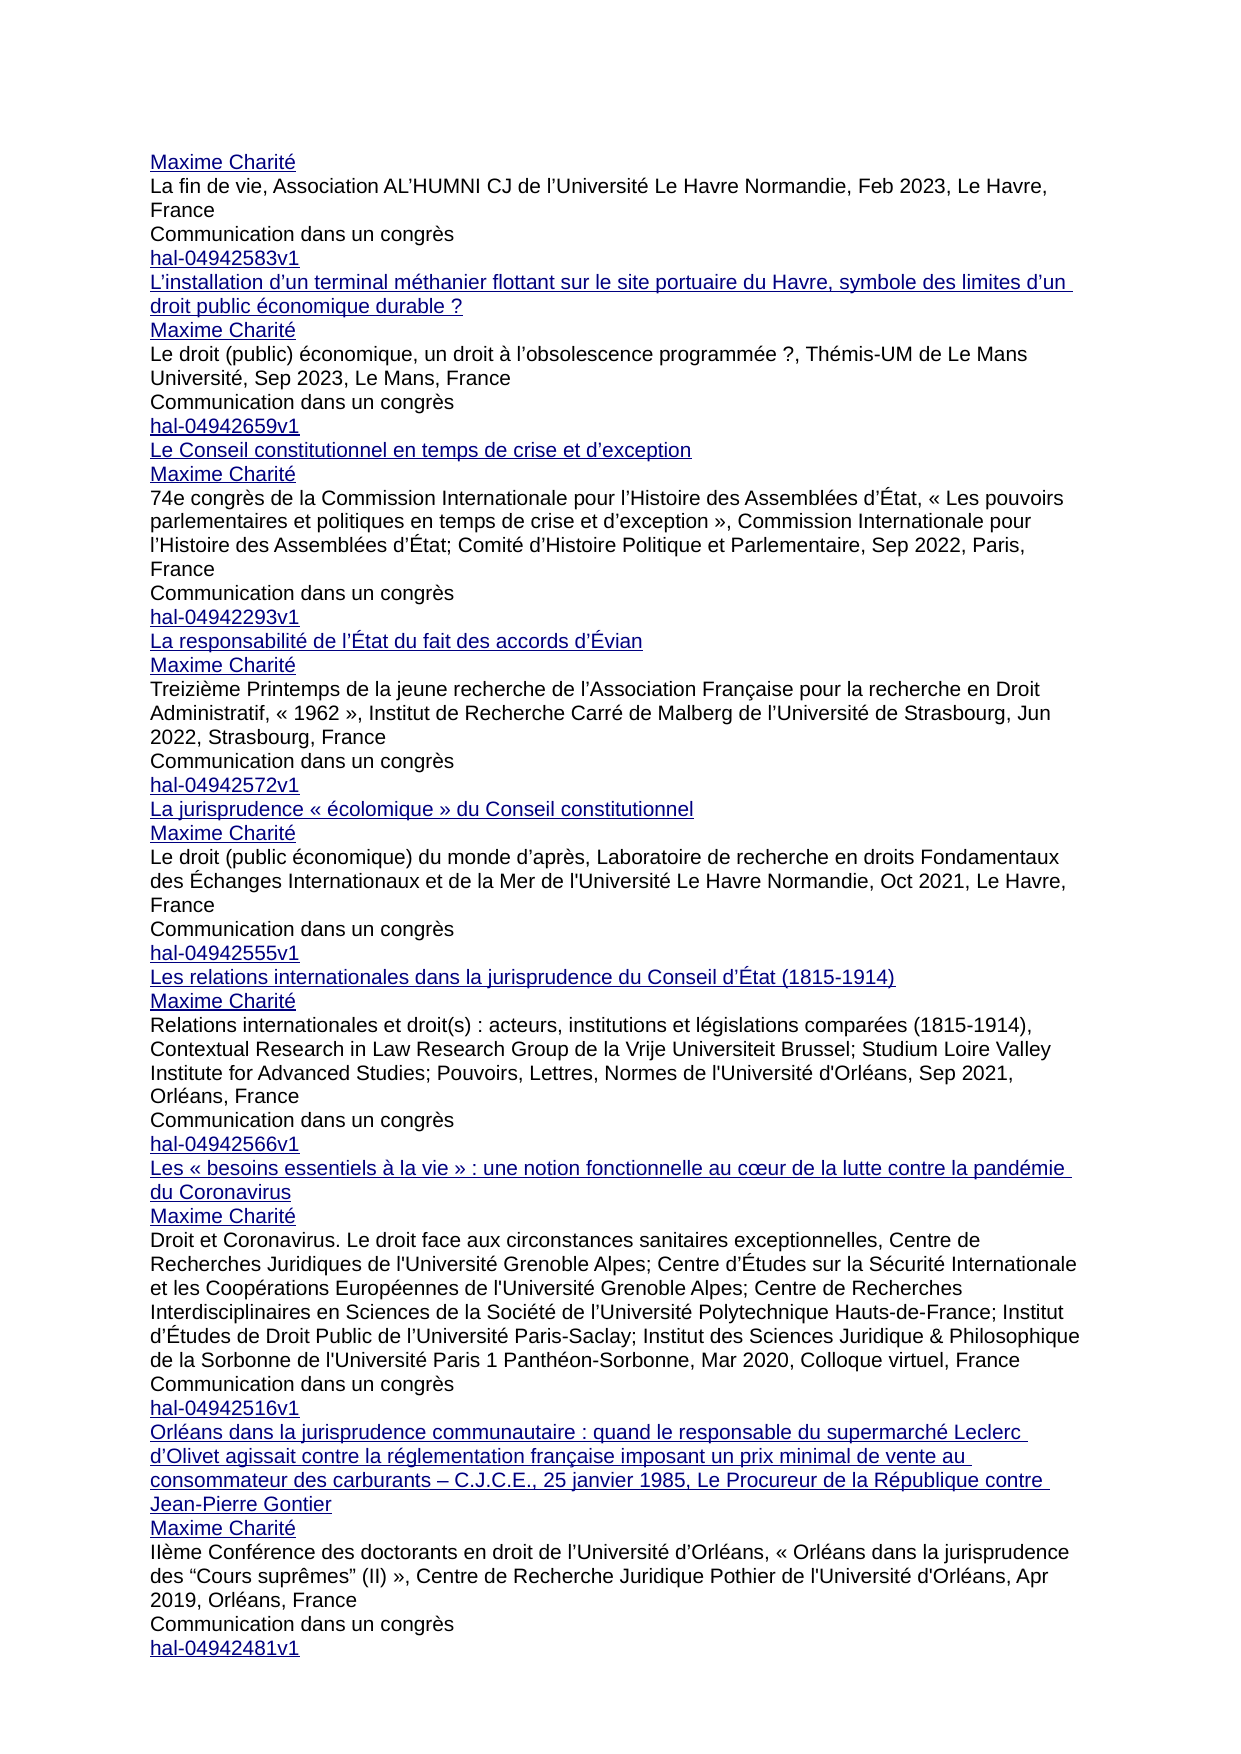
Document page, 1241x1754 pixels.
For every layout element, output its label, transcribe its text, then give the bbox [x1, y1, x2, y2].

table_cell Maxime Charité La fin de vie, Association AL’HUMNI CJ de l’Université Le Havre Normandie, Feb 2023, Le Havre, France Communication dans un congrès hal-04942583v1 [150, 150, 1090, 270]
table_cell Le Conseil constitutionnel en temps de crise et d’exception Maxime Charité 74e congrès de la Commission Internationale pour l’Histoire des Assemblées d’État, « Les pouvoirs parlementaires et politiques en temps de crise et d’exception », Commission Internationale pour l’Histoire des Assemblées d’État; Comité d’Histoire Politique et Parlementaire, Sep 2022, Paris, France Communication dans un congrès hal-04942293v1 [150, 438, 1090, 629]
table_cell La responsabilité de l’État du fait des accords d’Évian Maxime Charité Treizième Printemps de la jeune recherche de l’Association Française pour la recherche en Droit Administratif, « 1962 », Institut de Recherche Carré de Malberg de l’Université de Strasbourg, Jun 2022, Strasbourg, France Communication dans un congrès hal-04942572v1 [150, 629, 1090, 797]
table_cell Orléans dans la jurisprudence communautaire : quand le responsable du supermarché Leclerc d’Olivet agissait contre la réglementation française imposant un prix minimal de vente au consommateur des carburants – C.J.C.E., 25 janvier 1985, Le Procureur de la République contre Jean-Pierre Gontier Maxime Charité IIème Conférence des doctorants en droit de l’Université d’Orléans, « Orléans dans la jurisprudence des “Cours suprêmes” (II) », Centre de Recherche Juridique Pothier de l'Université d'Orléans, Apr 2019, Orléans, France Communication dans un congrès hal-04942481v1 [150, 1420, 1090, 1659]
table_cell Les « besoins essentiels à la vie » : une notion fonctionnelle au cœur de la lutte contre la pandémie du Coronavirus Maxime Charité Droit et Coronavirus. Le droit face aux circonstances sanitaires exceptionnelles, Centre de Recherches Juridiques de l'Université Grenoble Alpes; Centre d’Études sur la Sécurité Internationale et les Coopérations Européennes de l'Université Grenoble Alpes; Centre de Recherches Interdisciplinaires en Sciences de la Société de l’Université Polytechnique Hauts-de-France; Institut d’Études de Droit Public de l’Université Paris-Saclay; Institut des Sciences Juridique & Philosophique de la Sorbonne de l'Université Paris 1 Panthéon-Sorbonne, Mar 2020, Colloque virtuel, France Communication dans un congrès hal-04942516v1 [150, 1156, 1090, 1420]
table_cell La jurisprudence « écolomique » du Conseil constitutionnel Maxime Charité Le droit (public économique) du monde d’après, Laboratoire de recherche en droits Fondamentaux des Échanges Internationaux et de la Mer de l'Université Le Havre Normandie, Oct 2021, Le Havre, France Communication dans un congrès hal-04942555v1 [150, 797, 1090, 964]
table_cell Les relations internationales dans la jurisprudence du Conseil d’État (1815-1914) Maxime Charité Relations internationales et droit(s) : acteurs, institutions et législations comparées (1815-1914), Contextual Research in Law Research Group de la Vrije Universiteit Brussel; Studium Loire Valley Institute for Advanced Studies; Pouvoirs, Lettres, Normes de l'Université d'Orléans, Sep 2021, Orléans, France Communication dans un congrès hal-04942566v1 [150, 965, 1090, 1156]
table_cell L’installation d’un terminal méthanier flottant sur le site portuaire du Havre, symbole des limites d’un droit public économique durable ? Maxime Charité Le droit (public) économique, un droit à l’obsolescence programmée ?, Thémis-UM de Le Mans Université, Sep 2023, Le Mans, France Communication dans un congrès hal-04942659v1 [150, 270, 1090, 437]
